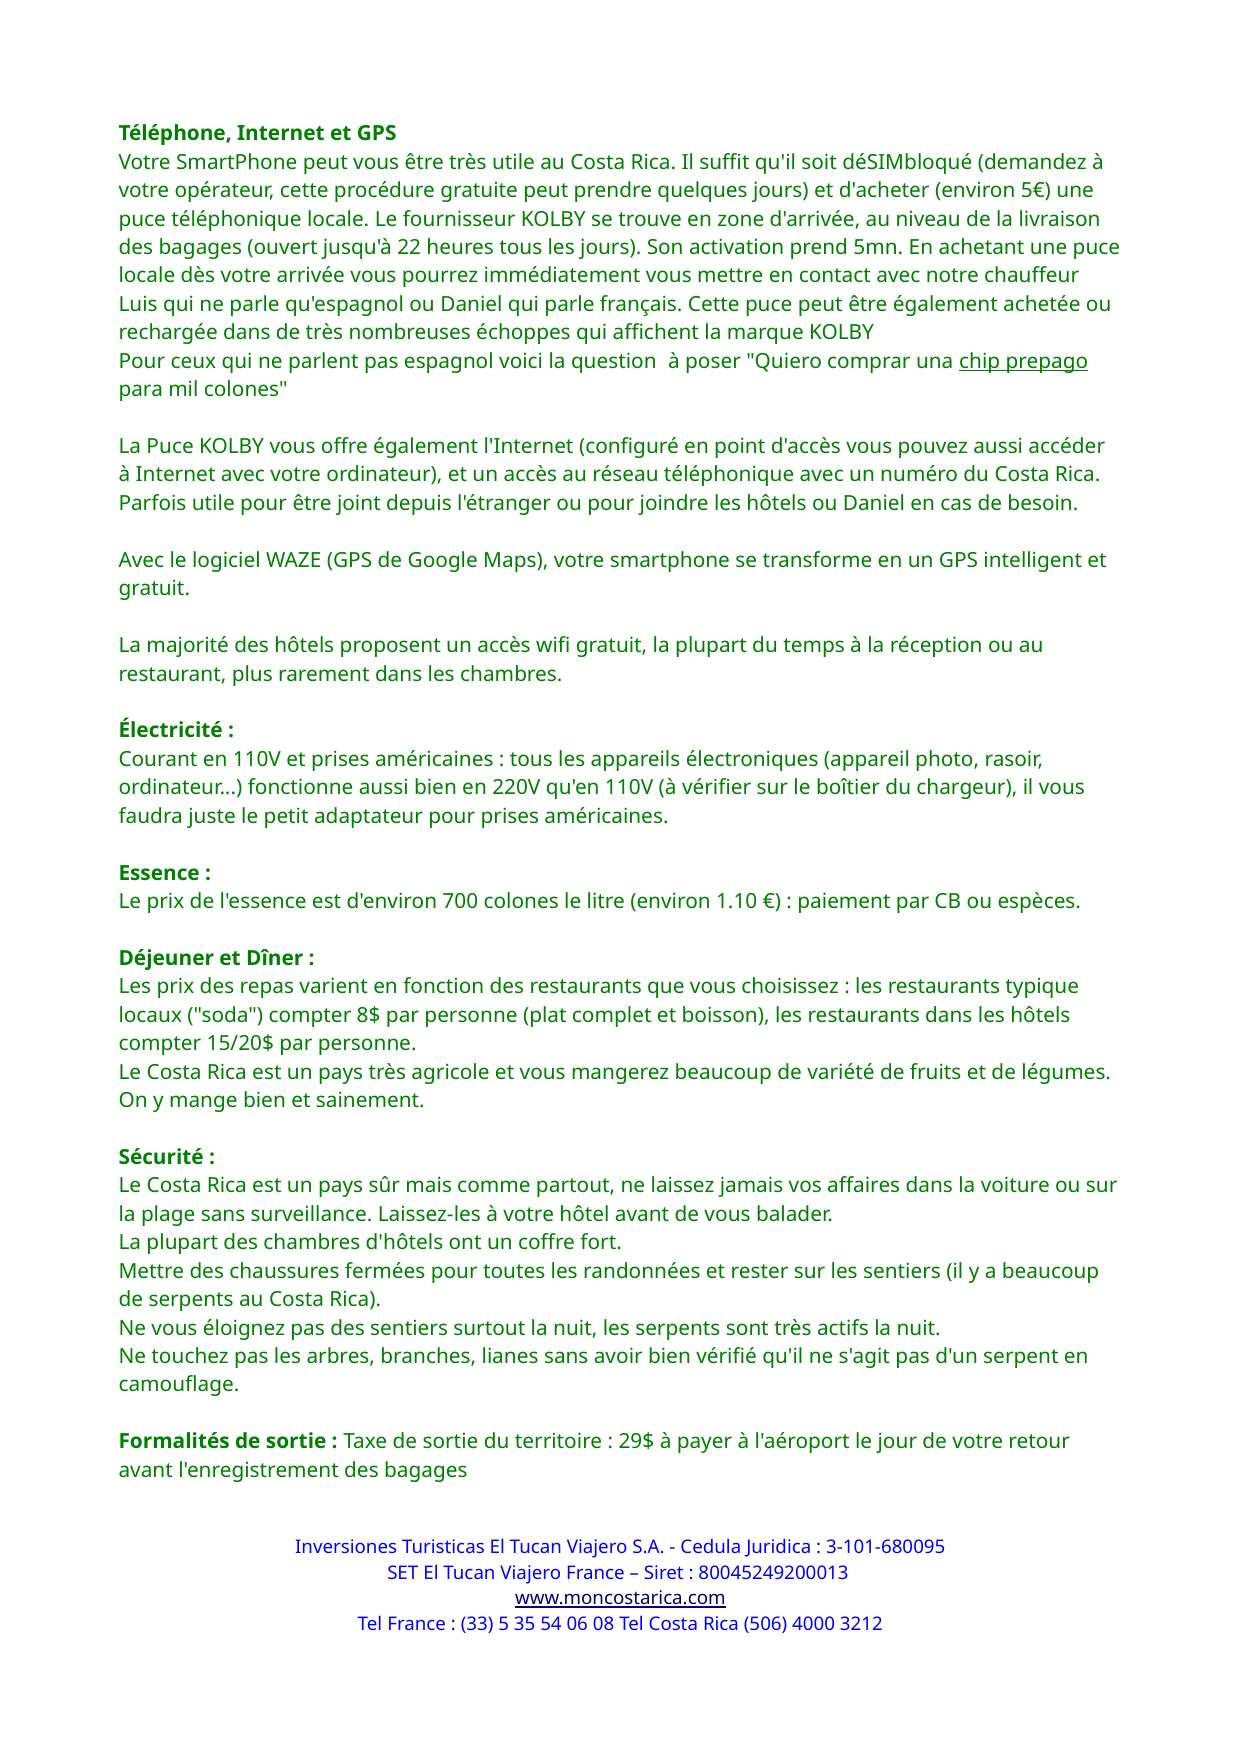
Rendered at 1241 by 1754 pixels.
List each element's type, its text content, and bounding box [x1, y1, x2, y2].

text Sécurité : [118, 1142, 1122, 1171]
text Ne vous éloignez pas des sentiers surtout la nuit, les serpents sont très actifs la nuit. [118, 1313, 1122, 1341]
text Formalités de sortie : Taxe de sortie du territoire : 29$ à payer à l'aéroport le jour de votre retour avant l'enregistrement des bagages [118, 1398, 1122, 1483]
text La plupart des chambres d'hôtels ont un coffre fort. [118, 1227, 1122, 1256]
text Essence : Le prix de l'essence est d'environ 700 colones le litre (environ 1.10 €) : paiement par CB ou espèces. [118, 829, 1122, 943]
text Le Costa Rica est un pays sûr mais comme partout, ne laissez jamais vos affaires dans la voiture ou sur la plage sans surveillance. Laissez-les à votre hôtel avant de vous balader. [118, 1171, 1122, 1227]
text La Puce KOLBY vous offre également l'Internet (configuré en point d'accès vous pouvez aussi accéder à Internet avec votre ordinateur), et un accès au réseau téléphonique avec un numéro du Costa Rica. Parfois utile pour être joint depuis l'étranger ou pour joindre les hôtels ou Daniel en cas de besoin. Avec le logiciel WAZE (GPS de Google Maps), votre smartphone se transforme en un GPS intelligent et gratuit. La majorité des hôtels proposent un accès wifi gratuit, la plupart du temps à la réception ou au restaurant, plus rarement dans les chambres. [118, 431, 1122, 687]
text Pour ceux qui ne parlent pas espagnol voici la question à poser "Quiero comprar una chip prepago para mil colones" [118, 346, 1122, 403]
text Électricité : Courant en 110V et prises américaines : tous les appareils électroniques (appareil photo, rasoir, ordinateur...) fonctionne aussi bien en 220V qu'en 110V (à vérifier sur le boîtier du chargeur), il vous faudra juste le petit adaptateur pour prises américaines. [118, 716, 1122, 829]
text Déjeuner et Dîner : Les prix des repas varient en fonction des restaurants que vous choisissez : les restaurants typique locaux ("soda") compter 8$ par personne (plat complet et boisson), les restaurants dans les hôtels compter 15/20$ par personne. Le Costa Rica est un pays très agricole et vous mangerez beaucoup de variété de fruits et de légumes. On y mange bien et sainement. [118, 943, 1122, 1114]
text Mettre des chaussures fermées pour toutes les randonnées et rester sur les sentiers (il y a beaucoup de serpents au Costa Rica). [118, 1256, 1122, 1313]
text Votre SmartPhone peut vous être très utile au Costa Rica. Il suffit qu'il soit déSIMbloqué (demandez à votre opérateur, cette procédure gratuite peut prendre quelques jours) et d'acheter (environ 5€) une puce téléphonique locale. Le fournisseur KOLBY se trouve en zone d'arrivée, au niveau de la livraison des bagages (ouvert jusqu'à 22 heures tous les jours). Son activation prend 5mn. En achetant une puce locale dès votre arrivée vous pourrez immédiatement vous mettre en contact avec notre chauffeur Luis qui ne parle qu'espagnol ou Daniel qui parle français. Cette puce peut être également achetée ou rechargée dans de très nombreuses échoppes qui affichent la marque KOLBY [118, 147, 1122, 346]
text Téléphone, Internet et GPS [118, 118, 1122, 147]
text Ne touchez pas les arbres, branches, lianes sans avoir bien vérifié qu'il ne s'agit pas d'un serpent en camouflage. [118, 1341, 1122, 1398]
